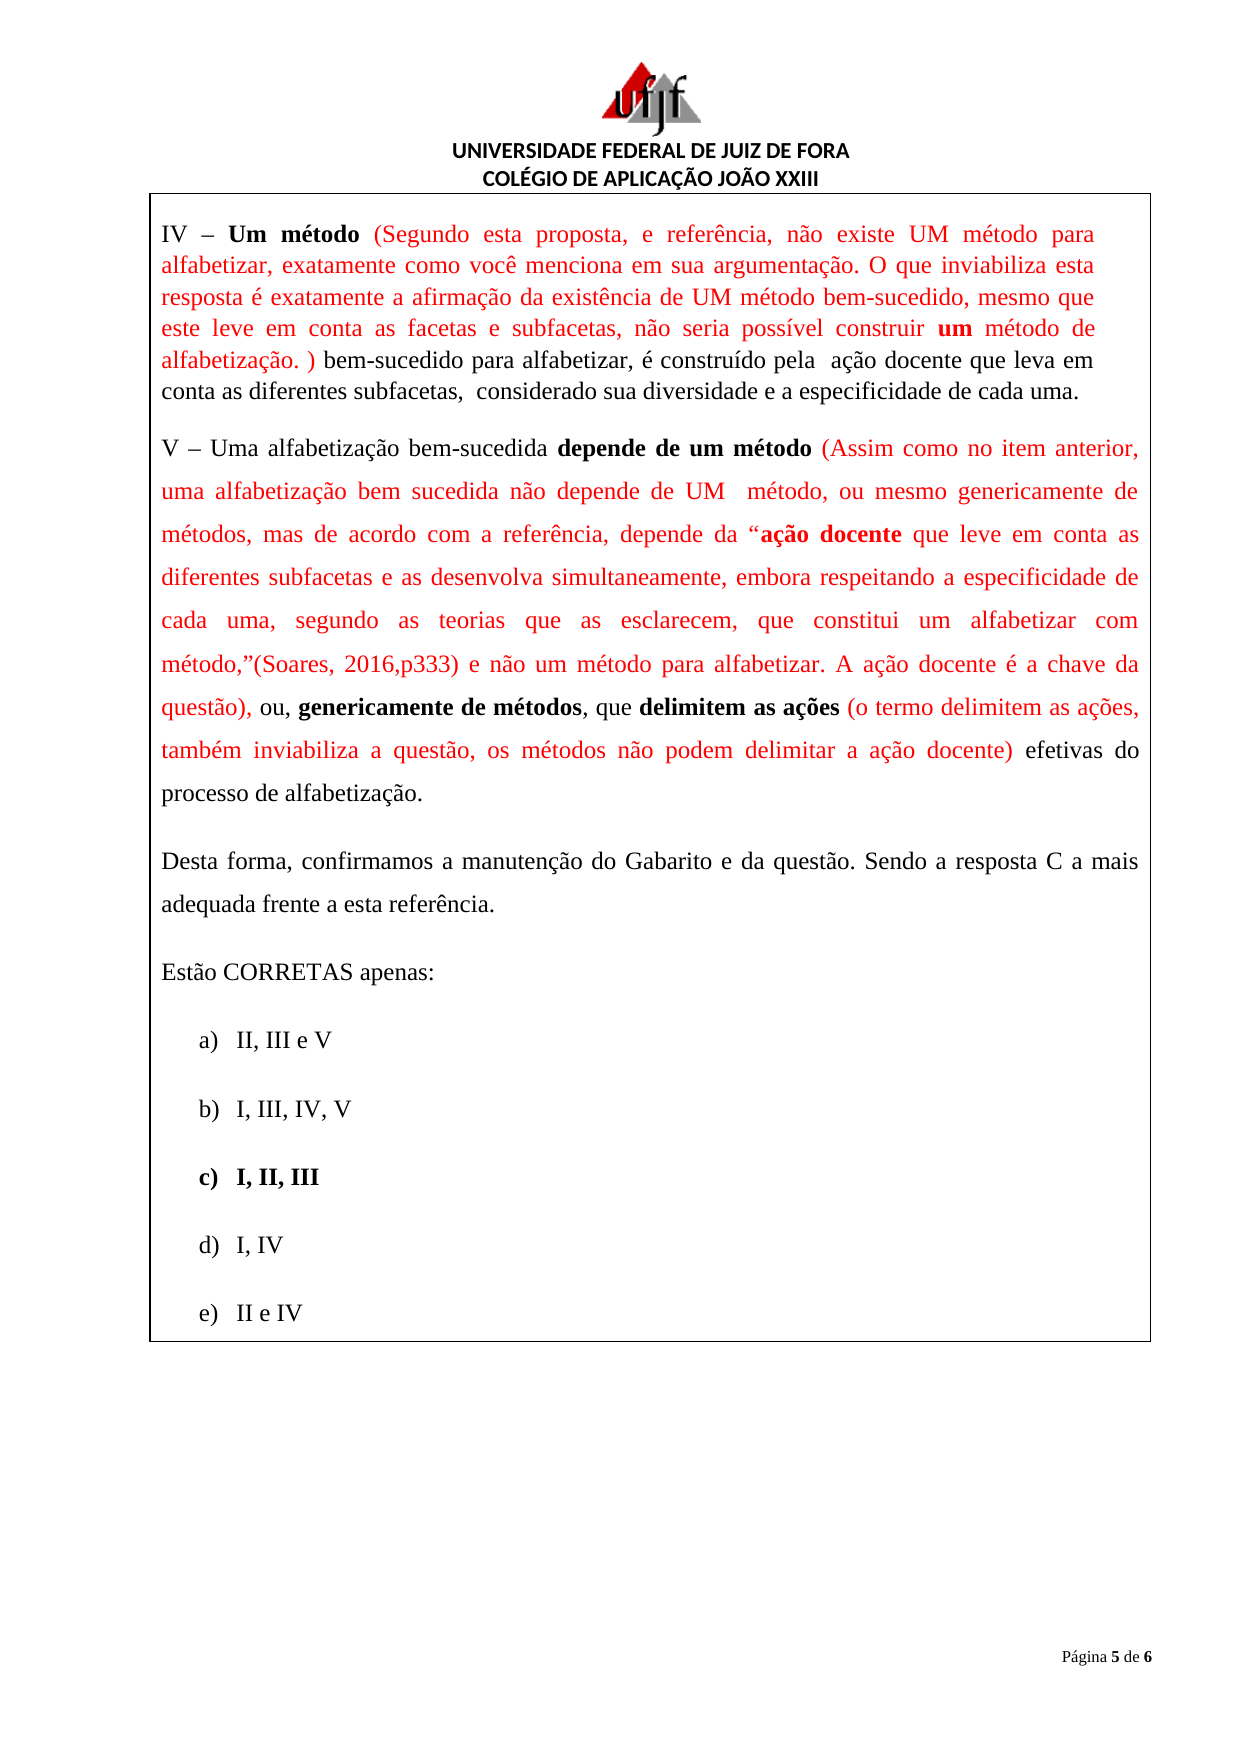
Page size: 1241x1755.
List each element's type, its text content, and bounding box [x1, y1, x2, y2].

table_header IV – Um método (Segundo esta proposta, e referência, não existe UM método para alfabetizar, exatamente como você menciona em sua argumentação. O que inviabiliza esta resposta é exatamente a afirmação da existência de UM método bem-sucedido, mesmo que este leve em conta as facetas e subfacetas, não seria possível construir um método de alfabetização. ) bem-sucedido para alfabetizar, é construído pela ação docente que leva em conta as diferentes subfacetas, considerado sua diversidade e a especificidade de cada uma. V – Uma alfabetização bem-sucedida depende de um método (Assim como no item anterior, uma alfabetização bem sucedida não depende de UM método, ou mesmo genericamente de métodos, mas de acordo com a referência, depende da “ação docente que leve em conta as diferentes subfacetas e as desenvolva simultaneamente, embora respeitando a especificidade de cada uma, segundo as teorias que as esclarecem, que constitui um alfabetizar com método,”(Soares, 2016,p333) e não um método para alfabetizar. A ação docente é a chave da questão), ou, genericamente de métodos, que delimitem as ações (o termo delimitem as ações, também inviabiliza a questão, os métodos não podem delimitar a ação docente) efetivas do processo de alfabetização. Desta forma, confirmamos a manutenção do Gabarito e da questão. Sendo a resposta C a mais adequada frente a esta referência. Estão CORRETAS apenas: II, III e V I, III, IV, V I, II, III I, IV II e IV [151, 194, 1150, 1341]
